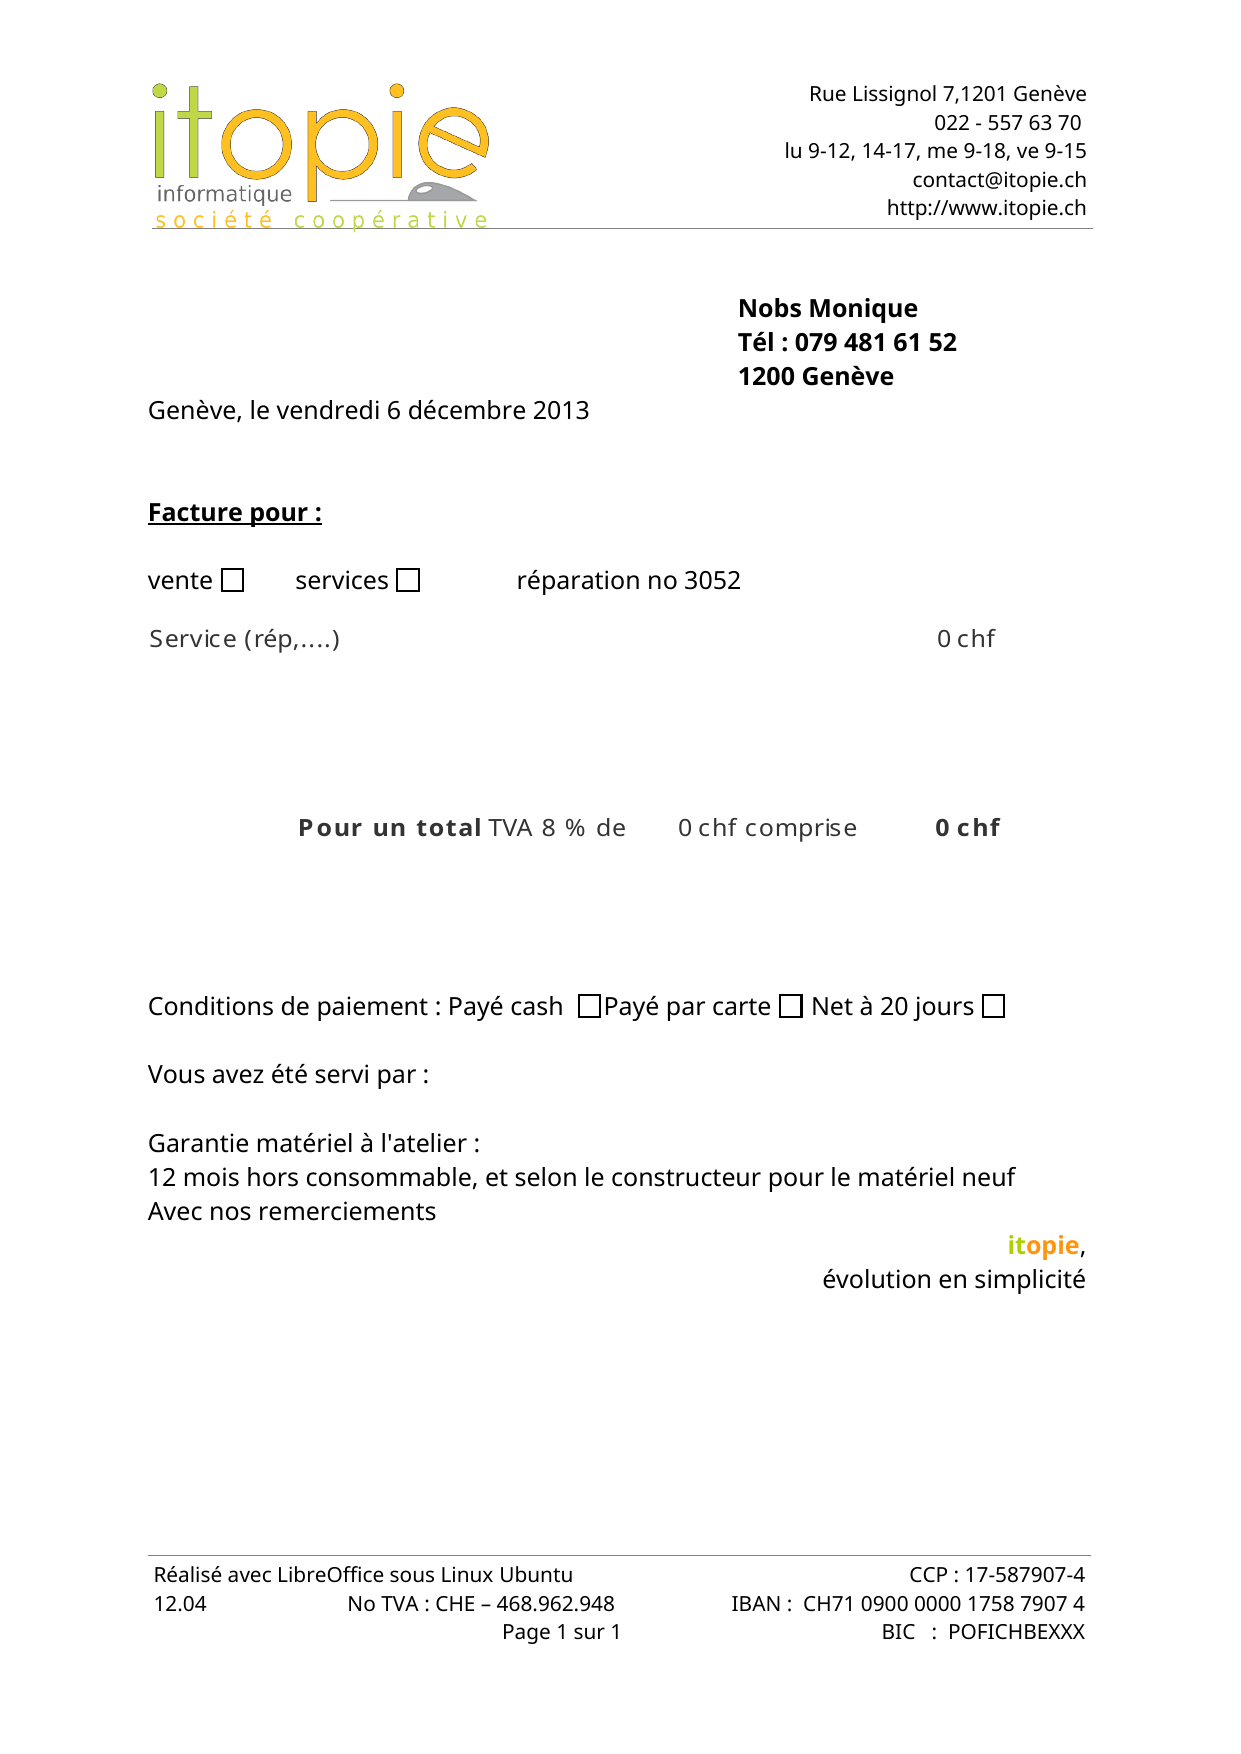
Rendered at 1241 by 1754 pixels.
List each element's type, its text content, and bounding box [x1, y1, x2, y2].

text 12 mois hors consommable, et selon le constructeur pour le matériel neuf [148, 1159, 1093, 1193]
text Avec nos remerciements [148, 1193, 1093, 1227]
text Garantie matériel à l'atelier : [148, 1125, 1093, 1159]
text Vous avez été servi par : [148, 1057, 1093, 1091]
text itopie, [148, 1227, 1093, 1262]
text Facture pour : [148, 495, 1093, 529]
text Nobs Monique [148, 290, 1093, 324]
picture [138, 72, 500, 244]
text Tél : 079 481 61 52 [148, 324, 1093, 358]
text vente services réparation no 3052 [148, 563, 1093, 597]
text Conditions de paiement : Payé cash Payé par carte Net à 20 jours [148, 989, 1093, 1023]
text Genève, le vendredi 6 décembre 2013 [148, 392, 1093, 427]
text 1200 Genève [148, 358, 1093, 392]
text évolution en simplicité [148, 1262, 1093, 1296]
